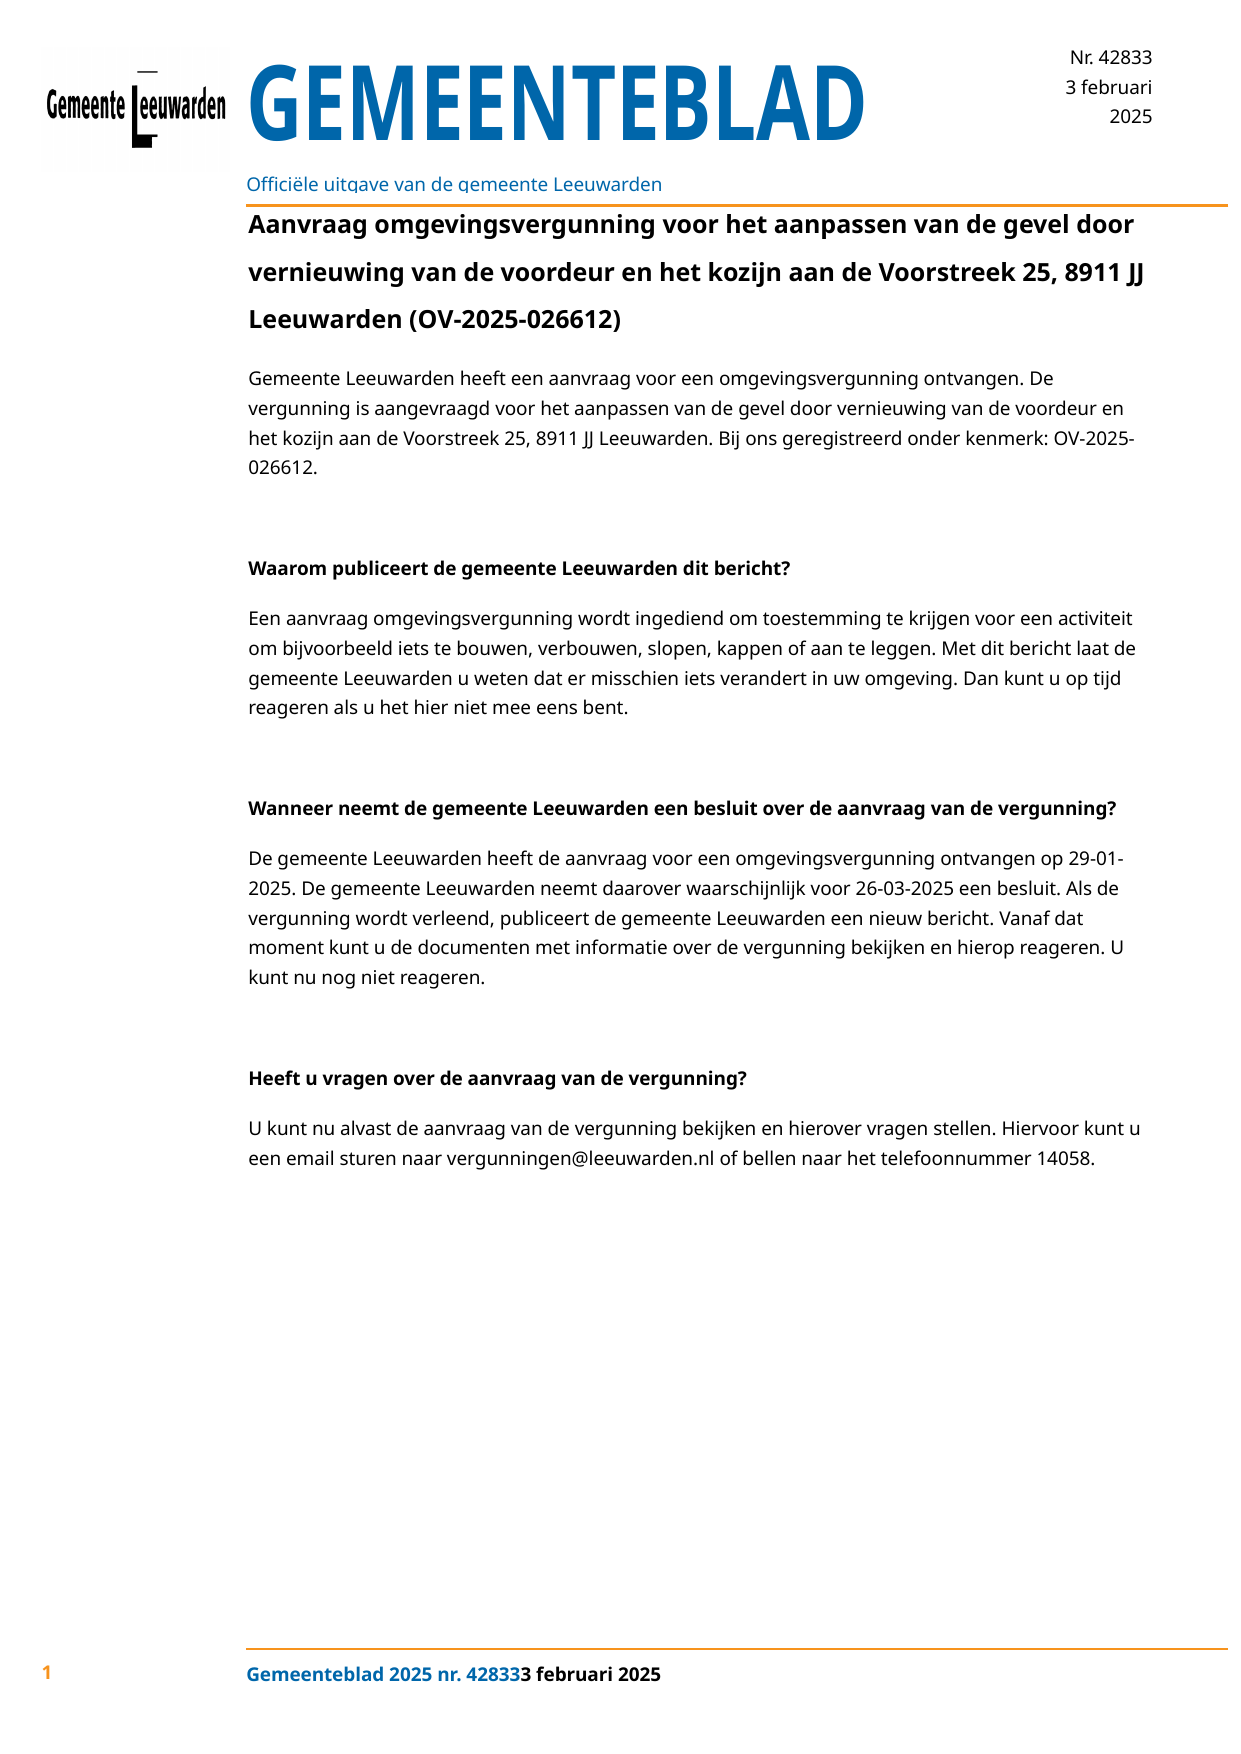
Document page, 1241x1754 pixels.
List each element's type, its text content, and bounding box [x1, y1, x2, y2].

text Gemeente Leeuwarden heeft een aanvraag voor een omgevingsvergunning ontvangen. De vergunning is aangevraagd voor het aanpassen van de gevel door vernieuwing van de voordeur en het kozijn aan de Voorstreek 25, 8911 JJ Leeuwarden. Bij ons geregistreerd onder kenmerk: OV-2025-026612. [248, 366, 1152, 480]
picture [41, 47, 231, 172]
text Aanvraag omgevingsvergunning voor het aanpassen van de gevel door vernieuwing van de voordeur en het kozijn aan de Voorstreek 25, 8911 JJ Leeuwarden (OV-2025-026612) [248, 207, 1152, 336]
text Heeft u vragen over de aanvraag van de vergunning? [248, 1065, 1152, 1090]
text Wanneer neemt de gemeente Leeuwarden een besluit over de aanvraag van de vergunning? [248, 795, 1152, 821]
text U kunt nu alvast de aanvraag van de vergunning bekijken en hierover vragen stellen. Hiervoor kunt u een email sturen naar vergunningen@leeuwarden.nl of bellen naar het telefoonnummer 14058. [248, 1115, 1152, 1170]
text Een aanvraag omgevingsvergunning wordt ingediend om toestemming te krijgen voor een activiteit om bijvoorbeeld iets te bouwen, verbouwen, slopen, kappen of aan te leggen. Met dit bericht laat de gemeente Leeuwarden u weten dat er misschien iets verandert in uw omgeving. Dan kunt u op tijd reageren als u het hier niet mee eens bent. [248, 606, 1152, 720]
text Waarom publiceert de gemeente Leeuwarden dit bericht? [248, 555, 1152, 581]
text De gemeente Leeuwarden heeft de aanvraag voor een omgevingsvergunning ontvangen op 29-01-2025. De gemeente Leeuwarden neemt daarover waarschijnlijk voor 26-03-2025 een besluit. Als de vergunning wordt verleend, publiceert de gemeente Leeuwarden een nieuw bericht. Vanaf dat moment kunt u de documenten met informatie over de vergunning bekijken en hierop reageren. U kunt nu nog niet reageren. [248, 846, 1152, 989]
